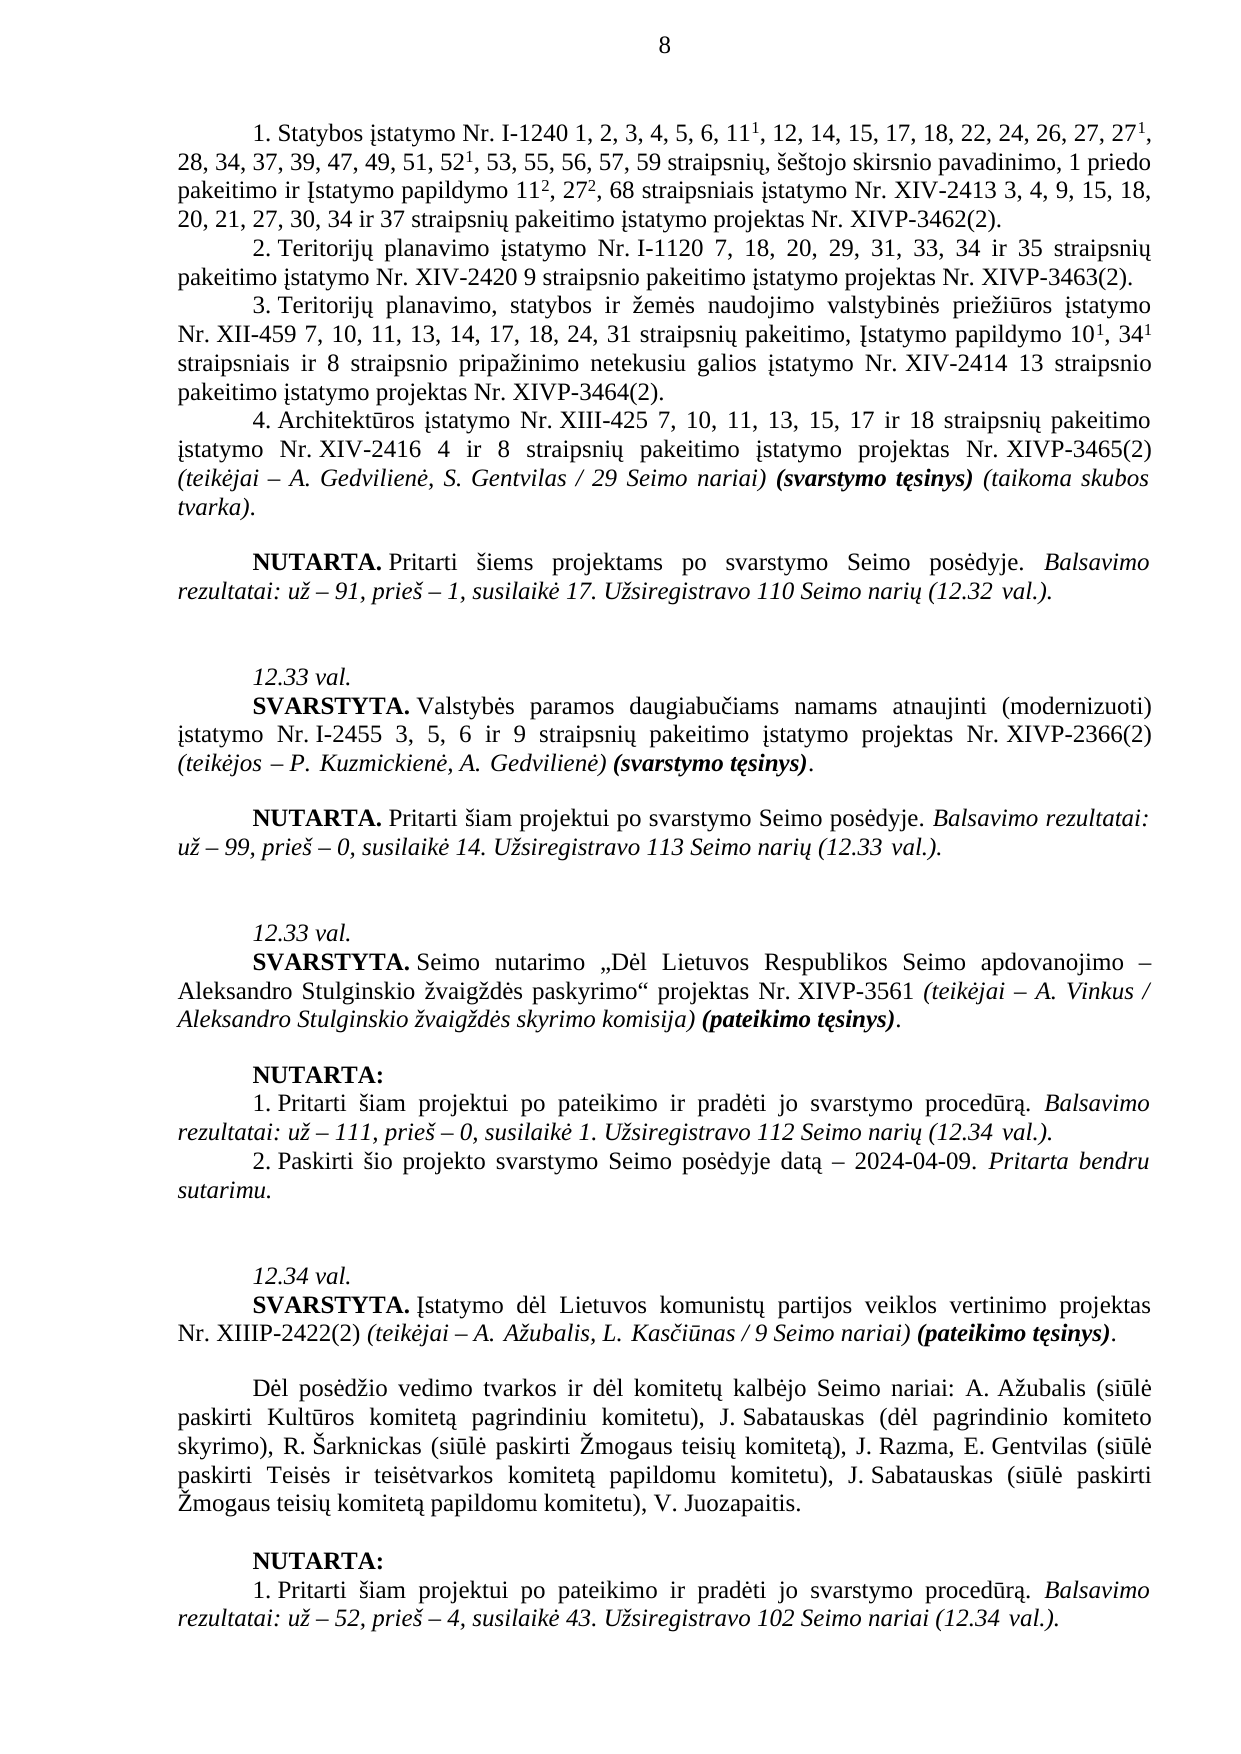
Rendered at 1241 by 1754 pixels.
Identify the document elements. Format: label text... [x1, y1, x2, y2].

text NUTARTA: [177, 1060, 1152, 1088]
text 1. Pritarti šiam projektui po pateikimo ir pradėti jo svarstymo procedūrą. Balsavimo rezultatai: už – 52, prieš – 4, susilaikė 43. Užsiregistravo 102 Seimo nariai (12.34 val.). [177, 1575, 1152, 1632]
text 3. Teritorijų planavimo, statybos ir žemės naudojimo valstybinės priežiūros įstatymo Nr. XII-459 7, 10, 11, 13, 14, 17, 18, 24, 31 straipsnių pakeitimo, Įstatymo papildymo 101, 341 straipsniais ir 8 straipsnio pripažinimo netekusiu galios įstatymo Nr. XIV-2414 13 straipsnio pakeitimo įstatymo projektas Nr. XIVP-3464(2). [177, 291, 1152, 406]
text NUTARTA. Pritarti šiam projektui po svarstymo Seimo posėdyje. Balsavimo rezultatai: už – 99, prieš – 0, susilaikė 14. Užsiregistravo 113 Seimo narių (12.33 val.). [177, 803, 1152, 861]
text 1. Pritarti šiam projektui po pateikimo ir pradėti jo svarstymo procedūrą. Balsavimo rezultatai: už – 111, prieš – 0, susilaikė 1. Užsiregistravo 112 Seimo narių (12.34 val.). [177, 1088, 1152, 1146]
text SVARSTYTA. Seimo nutarimo „Dėl Lietuvos Respublikos Seimo apdovanojimo – Aleksandro Stulginskio žvaigždės paskyrimo“ projektas Nr. XIVP-3561 (teikėjai – A. Vinkus / Aleksandro Stulginskio žvaigždės skyrimo komisija) (pateikimo tęsinys). [177, 947, 1152, 1033]
text 2. Teritorijų planavimo įstatymo Nr. I-1120 7, 18, 20, 29, 31, 33, 34 ir 35 straipsnių pakeitimo įstatymo Nr. XIV-2420 9 straipsnio pakeitimo įstatymo projektas Nr. XIVP-3463(2). [177, 233, 1152, 291]
text NUTARTA. Pritarti šiems projektams po svarstymo Seimo posėdyje. Balsavimo rezultatai: už – 91, prieš – 1, susilaikė 17. Užsiregistravo 110 Seimo narių (12.32 val.). [177, 547, 1152, 604]
text NUTARTA: [177, 1546, 1152, 1575]
text SVARSTYTA. Valstybės paramos daugiabučiams namams atnaujinti (modernizuoti) įstatymo Nr. I-2455 3, 5, 6 ir 9 straipsnių pakeitimo įstatymo projektas Nr. XIVP-2366(2) (teikėjos – P. Kuzmickienė, A. Gedvilienė) (svarstymo tęsinys). [177, 691, 1152, 777]
text 4. Architektūros įstatymo Nr. XIII-425 7, 10, 11, 13, 15, 17 ir 18 straipsnių pakeitimo įstatymo Nr. XIV-2416 4 ir 8 straipsnių pakeitimo įstatymo projektas Nr. XIVP-3465(2) (teikėjai – A. Gedvilienė, S. Gentvilas / 29 Seimo nariai) (svarstymo tęsinys) (taikoma skubos tvarka). [177, 406, 1152, 521]
text 12.33 val. [177, 918, 1152, 947]
text SVARSTYTA. Įstatymo dėl Lietuvos komunistų partijos veiklos vertinimo projektas Nr. XIIIP-2422(2) (teikėjai – A. Ažubalis, L. Kasčiūnas / 9 Seimo nariai) (pateikimo tęsinys). [177, 1290, 1152, 1347]
text 12.34 val. [177, 1261, 1152, 1290]
text 2. Paskirti šio projekto svarstymo Seimo posėdyje datą – 2024-04-09. Pritarta bendru sutarimu. [177, 1146, 1152, 1203]
text 1. Statybos įstatymo Nr. I-1240 1, 2, 3, 4, 5, 6, 111, 12, 14, 15, 17, 18, 22, 24, 26, 27, 271, 28, 34, 37, 39, 47, 49, 51, 521, 53, 55, 56, 57, 59 straipsnių, šeštojo skirsnio pavadinimo, 1 priedo pakeitimo ir Įstatymo papildymo 112, 272, 68 straipsniais įstatymo Nr. XIV-2413 3, 4, 9, 15, 18, 20, 21, 27, 30, 34 ir 37 straipsnių pakeitimo įstatymo projektas Nr. XIVP-3462(2). [177, 118, 1152, 233]
text Dėl posėdžio vedimo tvarkos ir dėl komitetų kalbėjo Seimo nariai: A. Ažubalis (siūlė paskirti Kultūros komitetą pagrindiniu komitetu), J. Sabatauskas (dėl pagrindinio komiteto skyrimo), R. Šarknickas (siūlė paskirti Žmogaus teisių komitetą), J. Razma, E. Gentvilas (siūlė paskirti Teisės ir teisėtvarkos komitetą papildomu komitetu), J. Sabatauskas (siūlė paskirti Žmogaus teisių komitetą papildomu komitetu), V. Juozapaitis. [177, 1373, 1152, 1517]
text 12.33 val. [177, 662, 1152, 691]
